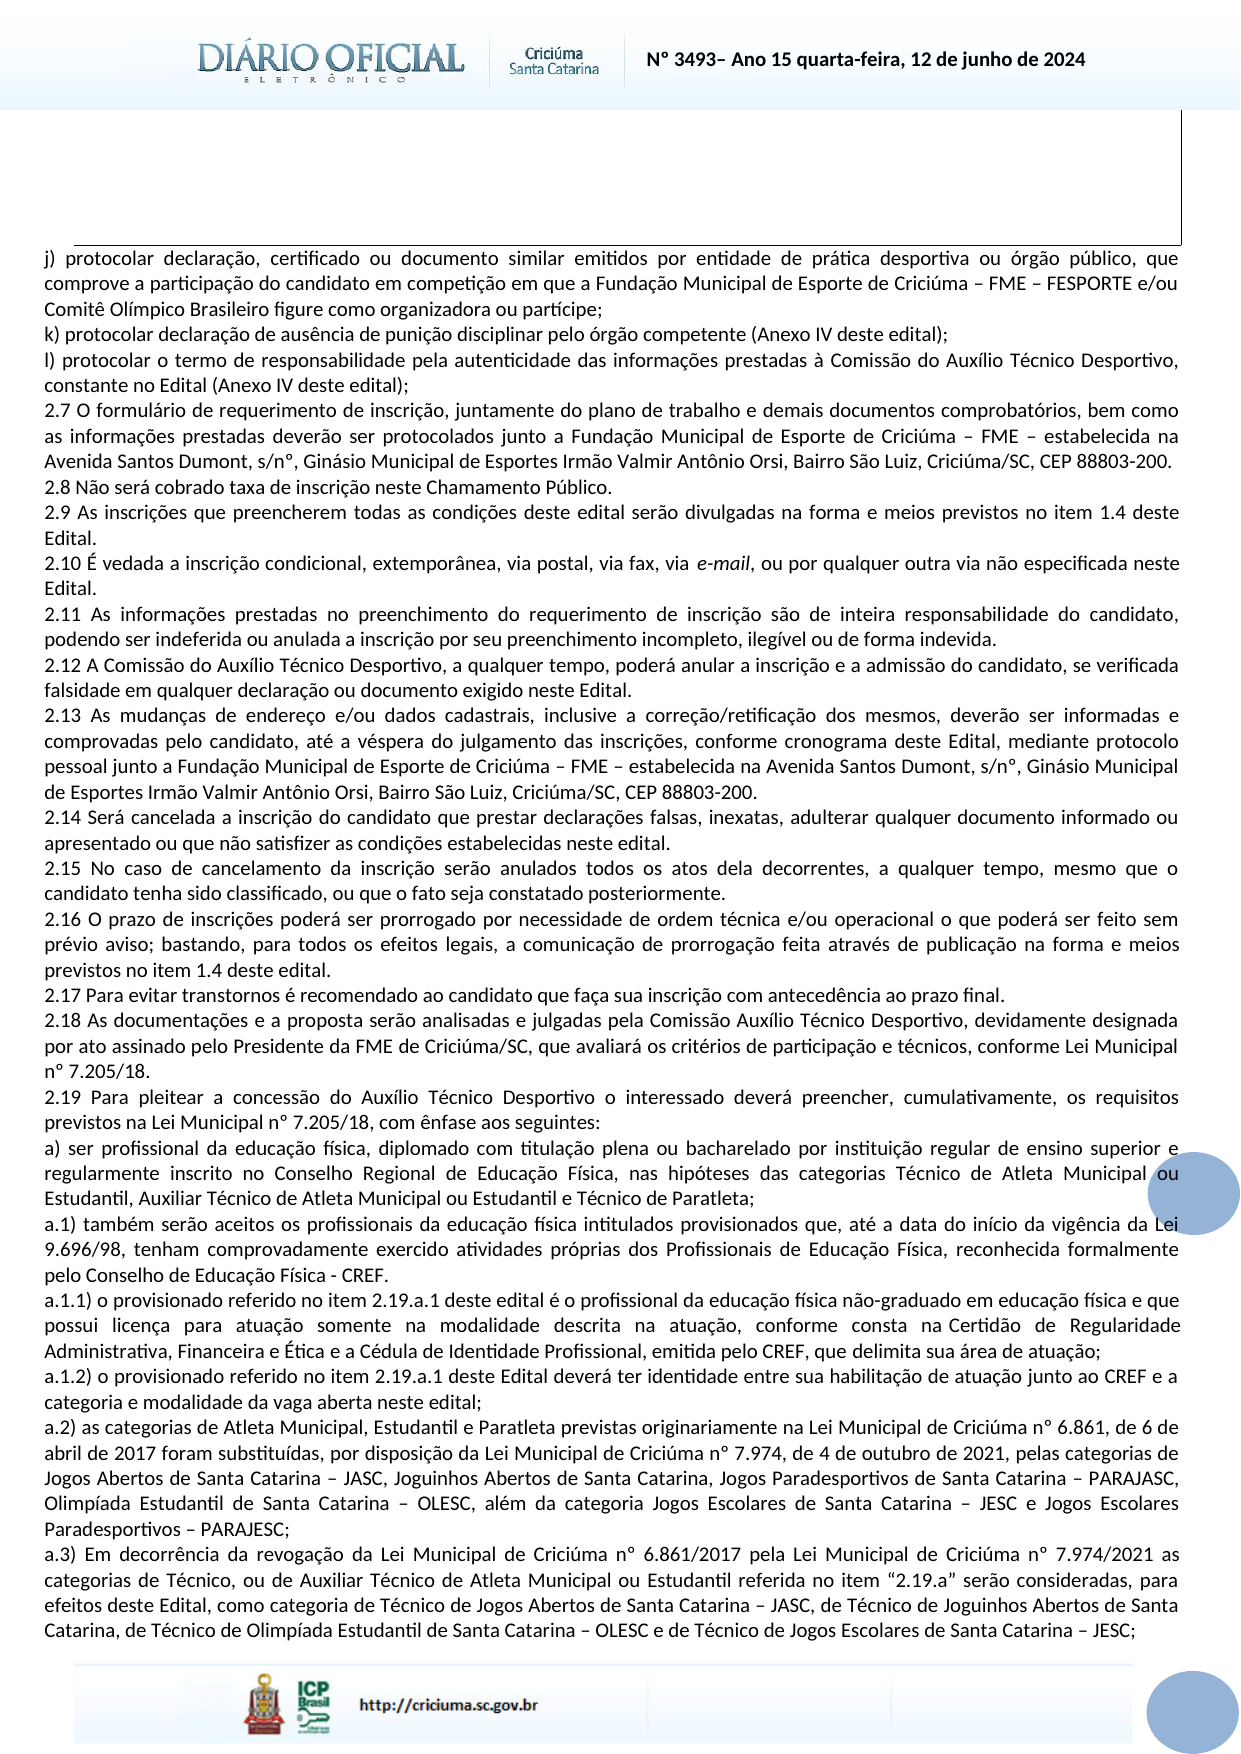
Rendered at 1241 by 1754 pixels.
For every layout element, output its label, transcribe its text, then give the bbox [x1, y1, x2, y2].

text 2.11 As informações prestadas no preenchimento do requerimento de inscrição são de inteira responsabilidade do candidato, podendo ser indeferida ou anulada a inscrição por seu preenchimento incompleto, ilegível ou de forma indevida. [44, 601, 1181, 652]
text a.1.1) o provisionado referido no item 2.19.a.1 deste edital é o profissional da educação física não-graduado em educação física e que possui licença para atuação somente na modalidade descrita na atuação, conforme consta na Certidão de Regularidade Administrativa, Financeira e Ética e a Cédula de Identidade Profissional, emitida pelo CREF, que delimita sua área de atuação; [44, 1287, 1181, 1363]
text 2.13 As mudanças de endereço e/ou dados cadastrais, inclusive a correção/retificação dos mesmos, deverão ser informadas e comprovadas pelo candidato, até a véspera do julgamento das inscrições, conforme cronograma deste Edital, mediante protocolo pessoal junto a Fundação Municipal de Esporte de Criciúma – FME – estabelecida na Avenida Santos Dumont, s/nº, Ginásio Municipal de Esportes Irmão Valmir Antônio Orsi, Bairro São Luiz, Criciúma/SC, CEP 88803-200. [44, 703, 1181, 804]
text 2.15 No caso de cancelamento da inscrição serão anulados todos os atos dela decorrentes, a qualquer tempo, mesmo que o candidato tenha sido classificado, ou que o fato seja constatado posteriormente. [44, 855, 1181, 906]
text 2.8 Não será cobrado taxa de inscrição neste Chamamento Público. [44, 474, 1181, 499]
text l) protocolar o termo de responsabilidade pela autenticidade das informações prestadas à Comissão do Auxílio Técnico Desportivo, constante no Edital (Anexo IV deste edital); [44, 347, 1181, 398]
text 2.10 É vedada a inscrição condicional, extemporânea, via postal, via fax, via e-mail, ou por qualquer outra via não especificada neste Edital. [44, 550, 1181, 601]
text 2.14 Será cancelada a inscrição do candidato que prestar declarações falsas, inexatas, adulterar qualquer documento informado ou apresentado ou que não satisfizer as condições estabelecidas neste edital. [44, 804, 1181, 855]
text 2.16 O prazo de inscrições poderá ser prorrogado por necessidade de ordem técnica e/ou operacional o que poderá ser feito sem prévio aviso; bastando, para todos os efeitos legais, a comunicação de prorrogação feita através de publicação na forma e meios previstos no item 1.4 deste edital. [44, 906, 1181, 982]
text j) protocolar declaração, certificado ou documento similar emitidos por entidade de prática desportiva ou órgão público, que comprove a participação do candidato em competição em que a Fundação Municipal de Esporte de Criciúma – FME – FESPORTE e/ou Comitê Olímpico Brasileiro figure como organizadora ou partícipe; [44, 245, 1181, 321]
text a) ser profissional da educação física, diplomado com titulação plena ou bacharelado por instituição regular de ensino superior e regularmente inscrito no Conselho Regional de Educação Física, nas hipóteses das categorias Técnico de Atleta Municipal ou Estudantil, Auxiliar Técnico de Atleta Municipal ou Estudantil e Técnico de Paratleta; [44, 1135, 1181, 1211]
text a.1) também serão aceitos os profissionais da educação física intitulados provisionados que, até a data do início da vigência da Lei 9.696/98, tenham comprovadamente exercido atividades próprias dos Profissionais de Educação Física, reconhecida formalmente pelo Conselho de Educação Física - CREF. [44, 1211, 1181, 1287]
text 2.9 As inscrições que preencherem todas as condições deste edital serão divulgadas na forma e meios previstos no item 1.4 deste Edital. [44, 499, 1181, 550]
text a.1.2) o provisionado referido no item 2.19.a.1 deste Edital deverá ter identidade entre sua habilitação de atuação junto ao CREF e a categoria e modalidade da vaga aberta neste edital; [44, 1363, 1181, 1414]
text 2.18 As documentações e a proposta serão analisadas e julgadas pela Comissão Auxílio Técnico Desportivo, devidamente designada por ato assinado pelo Presidente da FME de Criciúma/SC, que avaliará os critérios de participação e técnicos, conforme Lei Municipal nº 7.205/18. [44, 1008, 1181, 1084]
text 2.19 Para pleitear a concessão do Auxílio Técnico Desportivo o interessado deverá preencher, cumulativamente, os requisitos previstos na Lei Municipal nº 7.205/18, com ênfase aos seguintes: [44, 1084, 1181, 1135]
text a.2) as categorias de Atleta Municipal, Estudantil e Paratleta previstas originariamente na Lei Municipal de Criciúma nº 6.861, de 6 de abril de 2017 foram substituídas, por disposição da Lei Municipal de Criciúma nº 7.974, de 4 de outubro de 2021, pelas categorias de Jogos Abertos de Santa Catarina – JASC, Joguinhos Abertos de Santa Catarina, Jogos Paradesportivos de Santa Catarina – PARAJASC, Olimpíada Estudantil de Santa Catarina – OLESC, além da categoria Jogos Escolares de Santa Catarina – JESC e Jogos Escolares Paradesportivos – PARAJESC; [44, 1414, 1181, 1541]
text 2.12 A Comissão do Auxílio Técnico Desportivo, a qualquer tempo, poderá anular a inscrição e a admissão do candidato, se verificada falsidade em qualquer declaração ou documento exigido neste Edital. [44, 652, 1181, 703]
text k) protocolar declaração de ausência de punição disciplinar pelo órgão competente (Anexo IV deste edital); [44, 321, 1181, 347]
text a.3) Em decorrência da revogação da Lei Municipal de Criciúma nº 6.861/2017 pela Lei Municipal de Criciúma nº 7.974/2021 as categorias de Técnico, ou de Auxiliar Técnico de Atleta Municipal ou Estudantil referida no item “2.19.a” serão consideradas, para efeitos deste Edital, como categoria de Técnico de Jogos Abertos de Santa Catarina – JASC, de Técnico de Joguinhos Abertos de Santa Catarina, de Técnico de Olimpíada Estudantil de Santa Catarina – OLESC e de Técnico de Jogos Escolares de Santa Catarina – JESC; [44, 1541, 1181, 1643]
text 2.17 Para evitar transtornos é recomendado ao candidato que faça sua inscrição com antecedência ao prazo final. [44, 982, 1181, 1008]
text 2.7 O formulário de requerimento de inscrição, juntamente do plano de trabalho e demais documentos comprobatórios, bem como as informações prestadas deverão ser protocolados junto a Fundação Municipal de Esporte de Criciúma – FME – estabelecida na Avenida Santos Dumont, s/nº, Ginásio Municipal de Esportes Irmão Valmir Antônio Orsi, Bairro São Luiz, Criciúma/SC, CEP 88803-200. [44, 398, 1181, 474]
